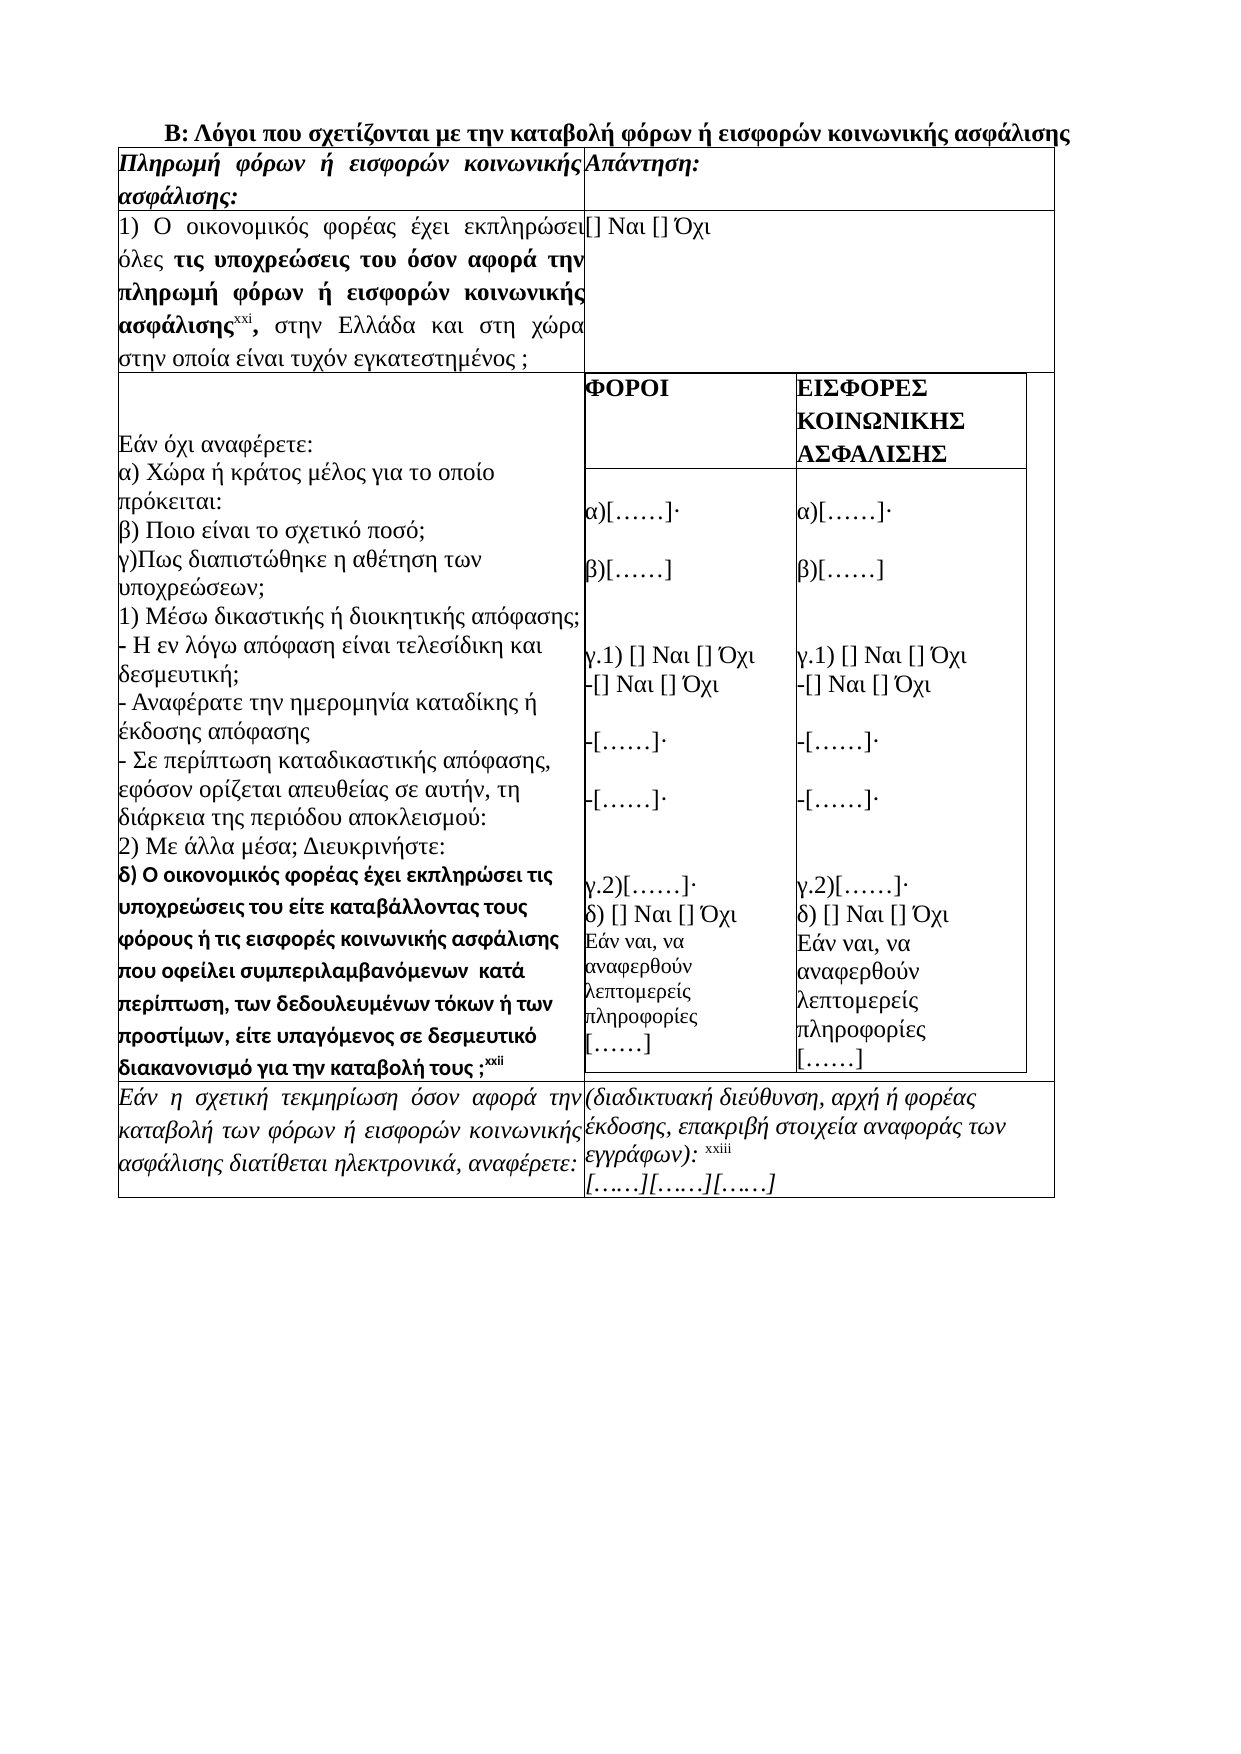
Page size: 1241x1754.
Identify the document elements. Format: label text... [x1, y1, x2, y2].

table_cell Εάν η σχετική τεκμηρίωση όσον αφορά την καταβολή των φόρων ή εισφορών κοινωνικής ασφάλισης διατίθεται ηλεκτρονικά, αναφέρετε: [119, 1082, 584, 1197]
table_header ΕΙΣΦΟΡΕΣ ΚΟΙΝΩΝΙΚΗΣ ΑΣΦΑΛΙΣΗΣ [797, 374, 1026, 468]
table_header Πληρωμή φόρων ή εισφορών κοινωνικής ασφάλισης: [119, 148, 584, 210]
table_cell [] Ναι [] Όχι [585, 211, 1054, 372]
table_cell α)[……]· β)[……] γ.1) [] Ναι [] Όχι -[] Ναι [] Όχι -[……]· -[……]· γ.2)[……]· δ) [] Ναι [] Όχι Εάν ναι, να αναφερθούν λεπτομερείς πληροφορίες [……] [586, 469, 796, 1071]
table_cell 1) Ο οικονομικός φορέας έχει εκπληρώσει όλες τις υποχρεώσεις του όσον αφορά την πληρωμή φόρων ή εισφορών κοινωνικής ασφάλισης, στην Ελλάδα και στη χώρα στην οποία είναι τυχόν εγκατεστημένος ; [119, 211, 584, 372]
text Β: Λόγοι που σχετίζονται με την καταβολή φόρων ή εισφορών κοινωνικής ασφάλισης [118, 118, 1122, 147]
table_cell α)[……]· β)[……] γ.1) [] Ναι [] Όχι -[] Ναι [] Όχι -[……]· -[……]· γ.2)[……]· δ) [] Ναι [] Όχι Εάν ναι, να αναφερθούν λεπτομερείς πληροφορίες [……] [797, 469, 1026, 1071]
table_header Απάντηση: [585, 148, 1054, 210]
table_cell [585, 373, 1054, 1081]
table_cell Εάν όχι αναφέρετε: α) Χώρα ή κράτος μέλος για το οποίο πρόκειται: β) Ποιο είναι το σχετικό ποσό; γ)Πως διαπιστώθηκε η αθέτηση των υποχρεώσεων; 1) Μέσω δικαστικής ή διοικητικής απόφασης; - Η εν λόγω απόφαση είναι τελεσίδικη και δεσμευτική; - Αναφέρατε την ημερομηνία καταδίκης ή έκδοσης απόφασης - Σε περίπτωση καταδικαστικής απόφασης, εφόσον ορίζεται απευθείας σε αυτήν, τη διάρκεια της περιόδου αποκλεισμού: 2) Με άλλα μέσα; Διευκρινήστε: δ) Ο οικονομικός φορέας έχει εκπληρώσει τις υποχρεώσεις του είτε καταβάλλοντας τους φόρους ή τις εισφορές κοινωνικής ασφάλισης που οφείλει συμπεριλαμβανόμενων κατά περίπτωση, των δεδουλευμένων τόκων ή των προστίμων, είτε υπαγόμενος σε δεσμευτικό διακανονισμό για την καταβολή τους ; [119, 373, 584, 1081]
table_cell (διαδικτυακή διεύθυνση, αρχή ή φορέας έκδοσης, επακριβή στοιχεία αναφοράς των εγγράφων): [……][……][……] [585, 1082, 1054, 1197]
table_header ΦΟΡΟΙ [586, 374, 796, 468]
